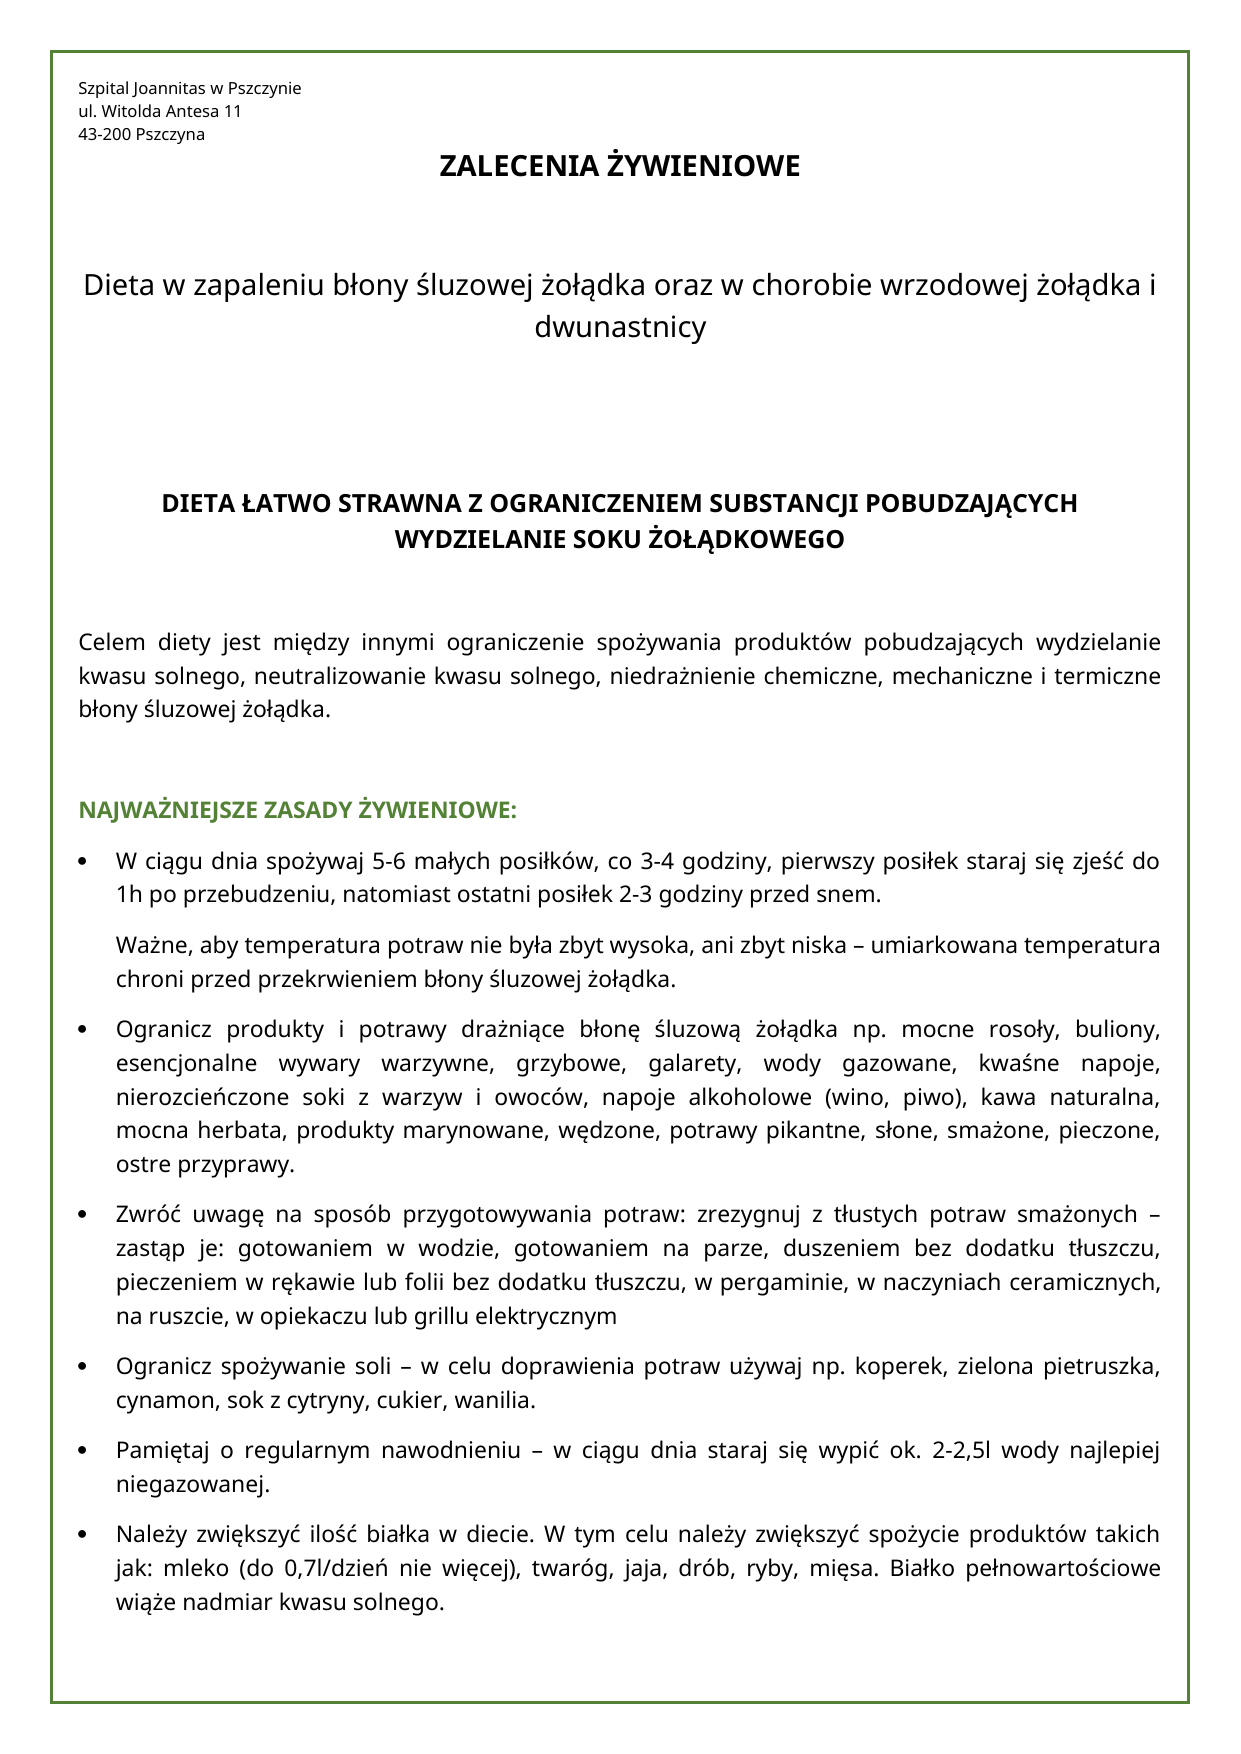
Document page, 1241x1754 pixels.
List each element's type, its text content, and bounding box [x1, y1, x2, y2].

list Należy zwiększyć ilość białka w diecie. W tym celu należy zwiększyć spożycie produktów takich jak: mleko (do 0,7l/dzień nie więcej), twaróg, jaja, drób, ryby, mięsa. Białko pełnowartościowe wiąże nadmiar kwasu solnego. [78, 1518, 1162, 1617]
list Ogranicz spożywanie soli – w celu doprawienia potraw używaj np. koperek, zielona pietruszka, cynamon, sok z cytryny, cukier, wanilia. [78, 1350, 1162, 1415]
text NAJWAŻNIEJSZE ZASADY ŻYWIENIOWE: [78, 794, 1162, 825]
text DIETA ŁATWO STRAWNA Z OGRANICZENIEM SUBSTANCJI POBUDZAJĄCYCH WYDZIELANIE SOKU ŻOŁĄDKOWEGO [78, 485, 1162, 556]
list Ogranicz produkty i potrawy drażniące błonę śluzową żołądka np. mocne rosoły, buliony, esencjonalne wywary warzywne, grzybowe, galarety, wody gazowane, kwaśne napoje, nierozcieńczone soki z warzyw i owoców, napoje alkoholowe (wino, piwo), kawa naturalna, mocna herbata, produkty marynowane, wędzone, potrawy pikantne, słone, smażone, pieczone, ostre przyprawy. [78, 1013, 1162, 1179]
text Dieta w zapaleniu błony śluzowej żołądka oraz w chorobie wrzodowej żołądka i dwunastnicy [78, 264, 1162, 346]
text ZALECENIA ŻYWIENIOWE [78, 145, 1162, 185]
list Zwróć uwagę na sposób przygotowywania potraw: zrezygnuj z tłustych potraw smażonych – zastąp je: gotowaniem w wodzie, gotowaniem na parze, duszeniem bez dodatku tłuszczu, pieczeniem w rękawie lub folii bez dodatku tłuszczu, w pergaminie, w naczyniach ceramicznych, na ruszcie, w opiekaczu lub grillu elektrycznym [78, 1198, 1162, 1331]
list Ważne, aby temperatura potraw nie była zbyt wysoka, ani zbyt niska – umiarkowana temperatura chroni przed przekrwieniem błony śluzowej żołądka. [116, 929, 1162, 994]
text Celem diety jest między innymi ograniczenie spożywania produktów pobudzających wydzielanie kwasu solnego, neutralizowanie kwasu solnego, niedrażnienie chemiczne, mechaniczne i termiczne błony śluzowej żołądka. [78, 626, 1162, 724]
list W ciągu dnia spożywaj 5-6 małych posiłków, co 3-4 godziny, pierwszy posiłek staraj się zjeść do 1h po przebudzeniu, natomiast ostatni posiłek 2-3 godziny przed snem. [78, 844, 1162, 909]
list Pamiętaj o regularnym nawodnieniu – w ciągu dnia staraj się wypić ok. 2-2,5l wody najlepiej niegazowanej. [78, 1434, 1162, 1499]
